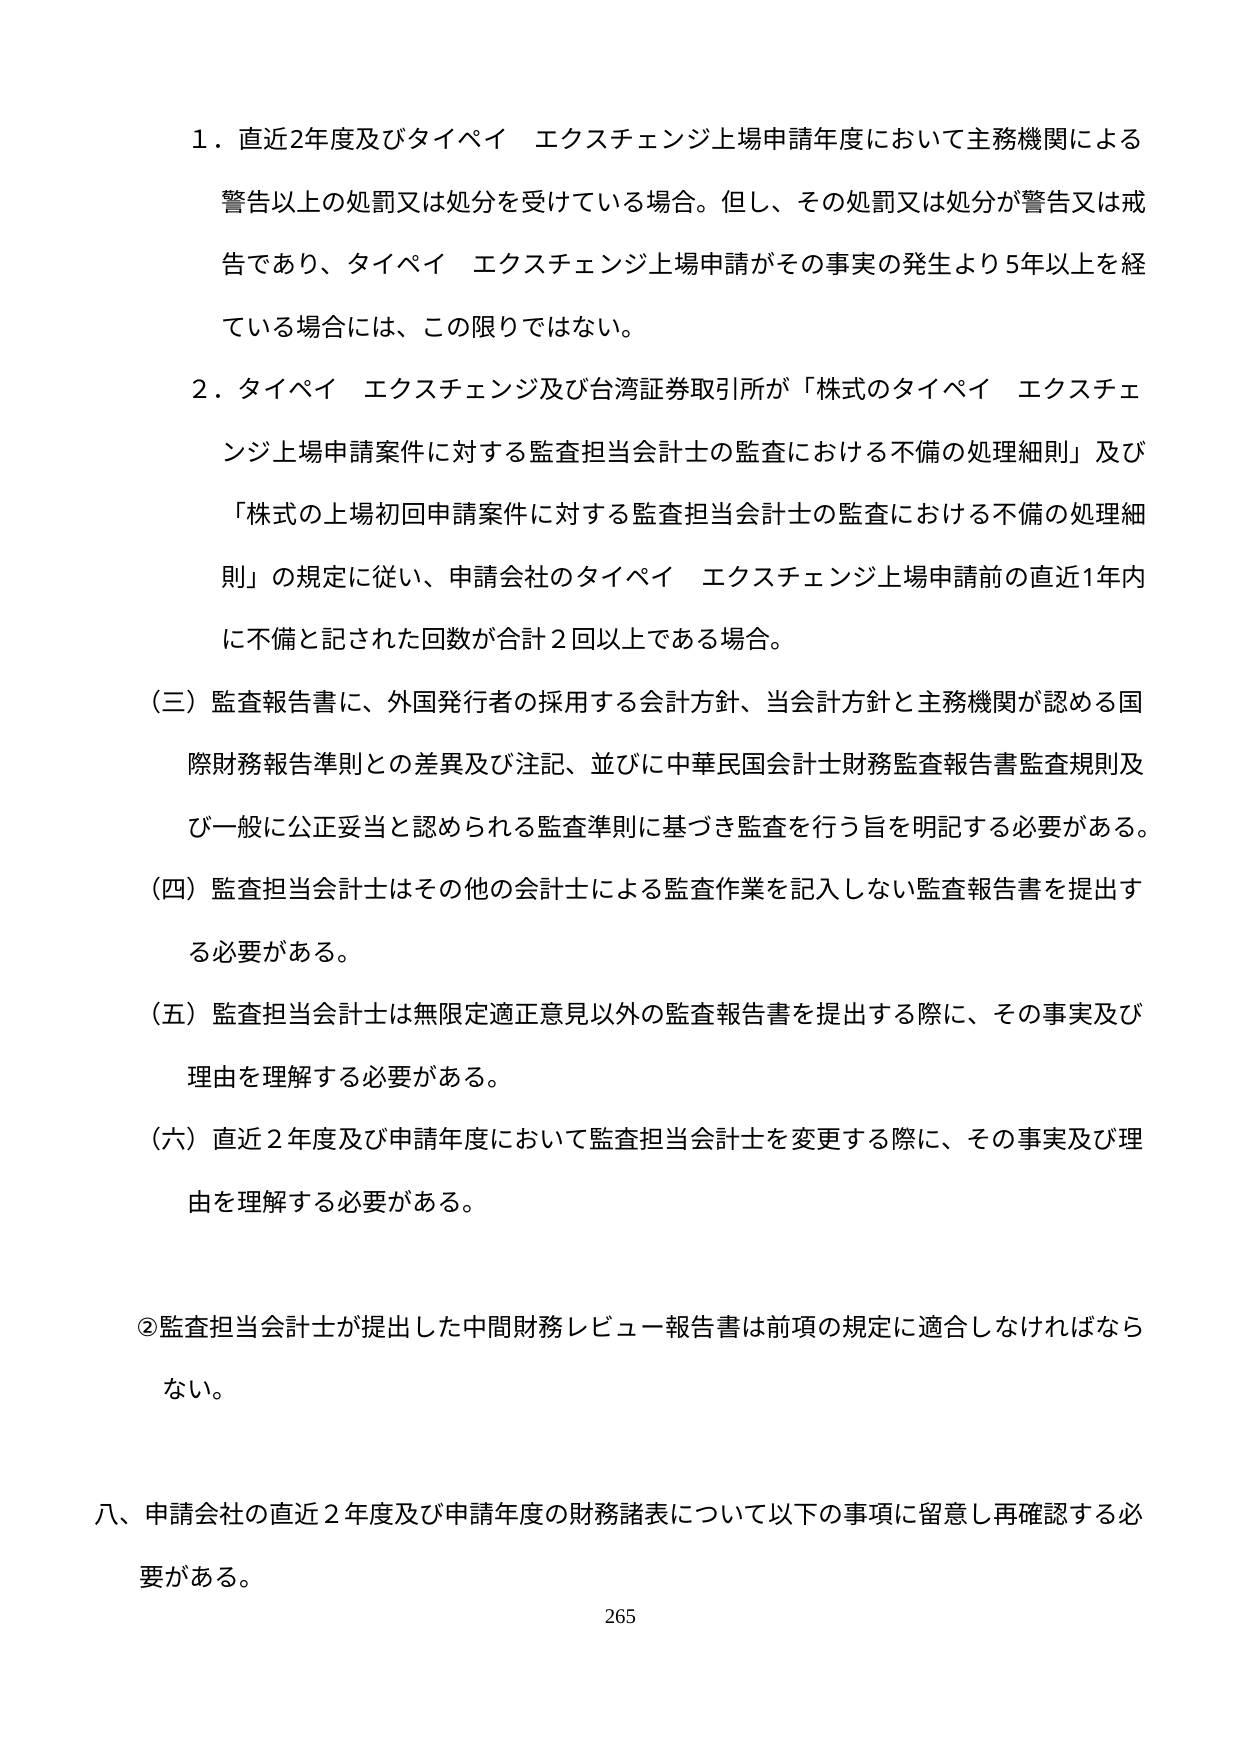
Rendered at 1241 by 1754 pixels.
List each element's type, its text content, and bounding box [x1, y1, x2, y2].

text 八、申請会社の直近２年度及び申請年度の財務諸表について以下の事項に留意し再確認する必要がある。 [94, 1471, 1146, 1596]
text ②監査担当会計士が提出した中間財務レビュー報告書は前項の規定に適合しなければならない。 [136, 1284, 1146, 1409]
text ２．タイペイ エクスチェンジ及び台湾証券取引所が「株式のタイペイ エクスチェンジ上場申請案件に対する監査担当会計士の監査における不備の処理細則」及び「株式の上場初回申請案件に対する監査担当会計士の監査における不備の処理細則」の規定に従い、申請会社のタイペイ エクスチェンジ上場申請前の直近1年内に不備と記された回数が合計２回以上である場合。 [187, 346, 1146, 659]
text （六）直近２年度及び申請年度において監査担当会計士を変更する際に、その事実及び理由を理解する必要がある。 [136, 1096, 1146, 1221]
text （四）監査担当会計士はその他の会計士による監査作業を記入しない監査報告書を提出する必要がある。 [136, 846, 1146, 971]
text １．直近2年度及びタイペイ エクスチェンジ上場申請年度において主務機関による警告以上の処罰又は処分を受けている場合。但し、その処罰又は処分が警告又は戒告であり、タイペイ エクスチェンジ上場申請がその事実の発生より5年以上を経ている場合には、この限りではない。 [187, 96, 1146, 346]
text （三）監査報告書に、外国発行者の採用する会計方針、当会計方針と主務機関が認める国際財務報告準則との差異及び注記、並びに中華民国会計士財務監査報告書監査規則及び一般に公正妥当と認められる監査準則に基づき監査を行う旨を明記する必要がある。 [136, 659, 1146, 846]
text （五）監査担当会計士は無限定適正意見以外の監査報告書を提出する際に、その事実及び理由を理解する必要がある。 [136, 971, 1146, 1096]
